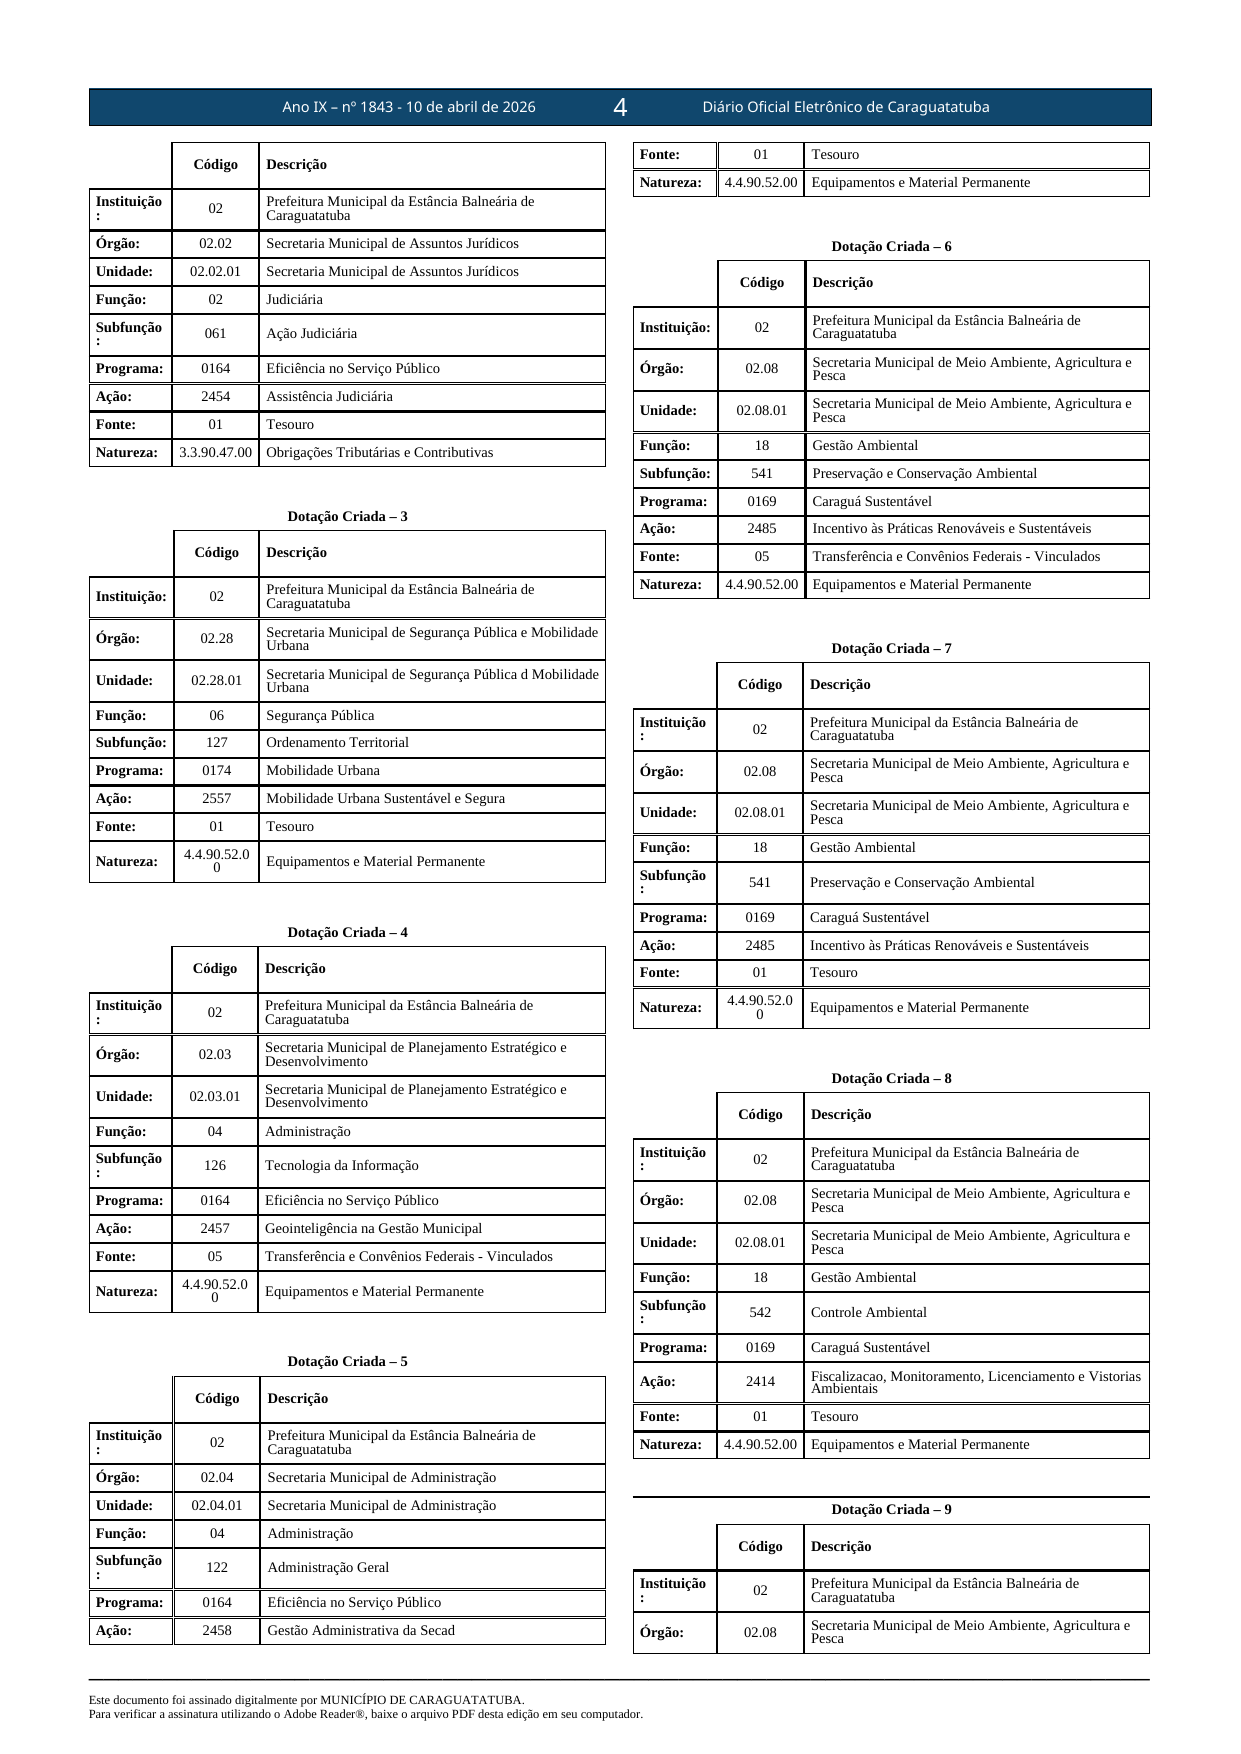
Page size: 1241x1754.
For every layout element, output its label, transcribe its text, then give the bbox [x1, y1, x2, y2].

table_cell Natureza: [634, 1433, 716, 1458]
table_header Dotação Criada – 7 [633, 636, 1150, 662]
table_cell 02.08 [718, 1613, 803, 1653]
table_cell 4.4.90.52.00 [718, 989, 802, 1028]
table_cell Função: [634, 836, 716, 861]
table_cell Fonte: [90, 814, 173, 840]
table_cell Função: [634, 1265, 716, 1291]
table_cell Natureza: [634, 573, 717, 598]
table_cell Função: [90, 703, 173, 729]
table_cell 05 [173, 1244, 257, 1270]
table_cell Secretaria Municipal de Planejamento Estratégico e Desenvolvimento [259, 1036, 605, 1075]
table_cell 0169 [718, 1335, 803, 1361]
table_cell 04 [173, 1119, 257, 1145]
table_cell Equipamentos e Material Permanente [804, 989, 1149, 1028]
table_cell Instituição: [90, 190, 171, 229]
table_cell 02.08.01 [719, 392, 804, 431]
table_cell Descrição [260, 531, 605, 576]
table_cell Instituição: [634, 308, 717, 348]
table_cell 02.28 [175, 620, 258, 659]
table_cell Programa: [90, 759, 173, 784]
table_cell 01 [719, 143, 803, 168]
table_cell 02 [175, 578, 258, 617]
table_cell Programa: [90, 1591, 172, 1616]
table_cell Ação: [634, 517, 717, 543]
table_cell Ordenamento Territorial [260, 731, 605, 757]
table_cell [89, 142, 171, 188]
table_cell Secretaria Municipal de Administração [261, 1465, 605, 1491]
table_cell Subfunção: [634, 863, 716, 903]
table_cell Prefeitura Municipal da Estância Balneária de Caraguatatuba [260, 578, 605, 617]
table_cell Fonte: [634, 1405, 716, 1430]
table_cell Incentivo às Práticas Renováveis e Sustentáveis [807, 517, 1149, 543]
table_cell Instituição: [90, 1424, 172, 1463]
table_cell 2414 [718, 1363, 803, 1402]
table_cell 02.04.01 [175, 1493, 259, 1519]
table_cell 126 [173, 1147, 257, 1187]
table_cell Ação: [90, 385, 171, 410]
table_cell 02.08 [718, 752, 802, 792]
table_cell Descrição [805, 1525, 1149, 1569]
table_cell Natureza: [634, 989, 716, 1028]
table_cell 01 [173, 413, 258, 438]
table_cell Órgão: [90, 1036, 171, 1075]
table_cell Órgão: [634, 752, 716, 792]
table_cell Instituição: [634, 710, 716, 750]
table_cell 0164 [173, 357, 258, 382]
table_cell Instituição: [90, 578, 173, 617]
table_cell Ação: [90, 1216, 171, 1242]
table_cell Prefeitura Municipal da Estância Balneária de Caraguatatuba [805, 1572, 1149, 1611]
table_cell Órgão: [634, 1613, 716, 1653]
table_cell 02.08 [718, 1182, 803, 1222]
table_cell Secretaria Municipal de Meio Ambiente, Agricultura e Pesca [805, 1182, 1149, 1222]
table_cell Equipamentos e Material Permanente [807, 573, 1149, 598]
table_cell Equipamentos e Material Permanente [259, 1272, 605, 1312]
table_cell Descrição [805, 1093, 1149, 1138]
table_cell Programa: [90, 1189, 171, 1214]
table_cell Função: [90, 1119, 171, 1145]
table_header Dotação Criada – 4 [89, 920, 606, 946]
table_cell 02 [173, 190, 258, 229]
table_cell 2485 [718, 933, 802, 959]
table_cell Caraguá Sustentável [807, 489, 1149, 515]
table_cell Administração [261, 1521, 605, 1547]
table_cell 18 [719, 434, 804, 459]
table_cell 01 [718, 961, 802, 986]
table_cell Natureza: [90, 842, 173, 882]
table_cell Unidade: [90, 1493, 172, 1519]
table_cell Secretaria Municipal de Administração [261, 1493, 605, 1519]
table_cell [633, 260, 717, 306]
table_cell Instituição: [634, 1140, 716, 1180]
table_cell Unidade: [90, 259, 171, 285]
table_cell Equipamentos e Material Permanente [260, 842, 605, 882]
table_cell Secretaria Municipal de Assuntos Jurídicos [260, 232, 605, 257]
table_cell Código [173, 143, 258, 188]
table_cell Subfunção: [90, 731, 173, 757]
table_cell Gestão Ambiental [807, 434, 1149, 459]
table_cell 4.4.90.52.00 [719, 573, 804, 598]
table_cell Secretaria Municipal de Meio Ambiente, Agricultura e Pesca [807, 350, 1149, 390]
table_cell 4.4.90.52.00 [173, 1272, 257, 1312]
table_cell 122 [175, 1549, 259, 1588]
table_cell Fonte: [90, 413, 171, 438]
table_cell Unidade: [90, 661, 173, 701]
table_cell 4.4.90.52.00 [719, 171, 803, 196]
table_cell Função: [90, 287, 171, 313]
table_cell Instituição: [634, 1572, 716, 1611]
table_cell 02.08.01 [718, 794, 802, 833]
table_cell Fonte: [634, 545, 717, 571]
table_cell 02.04 [175, 1465, 259, 1491]
table_cell 3.3.90.47.00 [173, 440, 258, 466]
table_cell Ação: [90, 1619, 172, 1644]
table_cell Tesouro [260, 814, 605, 840]
table_cell Caraguá Sustentável [805, 1335, 1149, 1361]
table_cell 541 [719, 461, 804, 487]
table_cell [633, 1524, 716, 1569]
table_cell Código [718, 1525, 803, 1569]
table_cell Obrigações Tributárias e Contributivas [260, 440, 605, 466]
table_cell Código [718, 1093, 803, 1138]
table_cell [89, 1376, 172, 1422]
table_cell Secretaria Municipal de Meio Ambiente, Agricultura e Pesca [805, 1224, 1149, 1263]
table_cell Eficiência no Serviço Público [259, 1189, 605, 1214]
table_cell 2457 [173, 1216, 257, 1242]
table_cell 02.08.01 [718, 1224, 803, 1263]
table_cell Unidade: [634, 794, 716, 833]
table_cell Função: [90, 1521, 172, 1547]
table_cell Equipamentos e Material Permanente [805, 1433, 1149, 1458]
table_cell 2458 [175, 1619, 259, 1644]
table_cell Prefeitura Municipal da Estância Balneária de Caraguatatuba [261, 1424, 605, 1463]
table_cell Subfunção: [90, 315, 171, 355]
table_cell 02 [173, 287, 258, 313]
table_cell Órgão: [634, 350, 717, 390]
table_cell 02.02 [173, 232, 258, 257]
table_cell 0164 [175, 1591, 259, 1616]
table_cell 02 [718, 1572, 803, 1611]
table_cell 4.4.90.52.00 [175, 842, 258, 882]
table_cell Gestão Ambiental [805, 1265, 1149, 1291]
table_cell 0169 [719, 489, 804, 515]
table_cell 0174 [175, 759, 258, 784]
table_cell Prefeitura Municipal da Estância Balneária de Caraguatatuba [259, 994, 605, 1033]
table_cell 061 [173, 315, 258, 355]
table_cell Código [175, 531, 258, 576]
table_header Dotação Criada – 9 [633, 1498, 1150, 1523]
table_cell Mobilidade Urbana Sustentável e Segura [260, 787, 605, 812]
table_cell Prefeitura Municipal da Estância Balneária de Caraguatatuba [260, 190, 605, 229]
table_cell Eficiência no Serviço Público [261, 1591, 605, 1616]
table_cell Natureza: [90, 440, 171, 466]
table_cell Ação: [634, 1363, 716, 1402]
table_cell 05 [719, 545, 804, 571]
table_cell Preservação e Conservação Ambiental [804, 863, 1149, 903]
table_cell Caraguá Sustentável [804, 905, 1149, 931]
table_cell Mobilidade Urbana [260, 759, 605, 784]
table_cell 02 [719, 308, 804, 348]
table_cell [633, 1092, 716, 1138]
table_cell Subfunção: [90, 1147, 171, 1187]
table_cell Ação: [90, 787, 173, 812]
table_cell 2485 [719, 517, 804, 543]
table_cell Programa: [634, 905, 716, 931]
table_cell 02.08 [719, 350, 804, 390]
table_cell Código [719, 261, 804, 306]
table_cell Gestão Ambiental [804, 836, 1149, 861]
table_cell 04 [175, 1521, 259, 1547]
table_cell Judiciária [260, 287, 605, 313]
table_cell Descrição [807, 261, 1149, 306]
table_cell Geointeligência na Gestão Municipal [259, 1216, 605, 1242]
table_cell 541 [718, 863, 802, 903]
table_cell Prefeitura Municipal da Estância Balneária de Caraguatatuba [805, 1140, 1149, 1180]
table_cell Código [173, 947, 257, 992]
table_cell Descrição [259, 947, 605, 992]
table_cell Eficiência no Serviço Público [260, 357, 605, 382]
table_cell [633, 662, 716, 708]
table_cell 2557 [175, 787, 258, 812]
table_cell Fonte: [90, 1244, 171, 1270]
table_cell Unidade: [90, 1077, 171, 1117]
table_cell Subfunção: [634, 461, 717, 487]
table_cell Programa: [634, 489, 717, 515]
table_cell Administração [259, 1119, 605, 1145]
table_cell Ação: [634, 933, 716, 959]
table_cell Preservação e Conservação Ambiental [807, 461, 1149, 487]
table_cell Prefeitura Municipal da Estância Balneária de Caraguatatuba [804, 710, 1149, 750]
table_cell Incentivo às Práticas Renováveis e Sustentáveis [804, 933, 1149, 959]
table_cell Secretaria Municipal de Planejamento Estratégico e Desenvolvimento [259, 1077, 605, 1117]
table_cell Código [175, 1377, 259, 1422]
table_cell 542 [718, 1293, 803, 1333]
table_cell 02.02.01 [173, 259, 258, 285]
table_cell Tesouro [804, 961, 1149, 986]
table_cell Descrição [260, 143, 605, 188]
table_cell Descrição [804, 663, 1149, 708]
table_cell Prefeitura Municipal da Estância Balneária de Caraguatatuba [807, 308, 1149, 348]
table_cell 18 [718, 836, 802, 861]
table_header Dotação Criada – 3 [89, 504, 606, 530]
table_cell 02.03 [173, 1036, 257, 1075]
table_header Dotação Criada – 5 [89, 1350, 606, 1376]
table_cell Secretaria Municipal de Assuntos Jurídicos [260, 259, 605, 285]
table_cell Descrição [261, 1377, 605, 1422]
table_header Dotação Criada – 6 [633, 235, 1150, 260]
table_cell Gestão Administrativa da Secad [261, 1619, 605, 1644]
table_cell Programa: [90, 357, 171, 382]
table_cell 0169 [718, 905, 802, 931]
table_cell Órgão: [634, 1182, 716, 1222]
table_cell Administração Geral [261, 1549, 605, 1588]
table_cell Natureza: [90, 1272, 171, 1312]
table_cell Fonte: [634, 143, 716, 168]
table_cell Subfunção: [90, 1549, 172, 1588]
table_cell 02 [173, 994, 257, 1033]
table_cell 4.4.90.52.00 [718, 1433, 803, 1458]
table_cell Fonte: [634, 961, 716, 986]
table_cell Transferência e Convênios Federais - Vinculados [807, 545, 1149, 571]
table_cell Secretaria Municipal de Segurança Pública d Mobilidade Urbana [260, 661, 605, 701]
table_cell Natureza: [634, 171, 716, 196]
table_cell Unidade: [634, 392, 717, 431]
table_cell 06 [175, 703, 258, 729]
table_cell Código [718, 663, 802, 708]
table_cell [89, 530, 173, 576]
table_cell 01 [718, 1405, 803, 1430]
table_cell Tecnologia da Informação [259, 1147, 605, 1187]
table_cell Tesouro [805, 1405, 1149, 1430]
table_cell Tesouro [260, 413, 605, 438]
table_cell Secretaria Municipal de Meio Ambiente, Agricultura e Pesca [805, 1613, 1149, 1653]
table_cell Unidade: [634, 1224, 716, 1263]
table_cell Ação Judiciária [260, 315, 605, 355]
table_cell Função: [634, 434, 717, 459]
table_cell Controle Ambiental [805, 1293, 1149, 1333]
table_cell 02.03.01 [173, 1077, 257, 1117]
table_cell Subfunção: [634, 1293, 716, 1333]
table_cell 0164 [173, 1189, 257, 1214]
table_cell Segurança Pública [260, 703, 605, 729]
table_cell Órgão: [90, 1465, 172, 1491]
table_header Dotação Criada – 8 [633, 1066, 1150, 1092]
table_cell 01 [175, 814, 258, 840]
table_cell Fiscalizacao, Monitoramento, Licenciamento e Vistorias Ambientais [805, 1363, 1149, 1402]
table_cell [89, 946, 171, 992]
table_cell Secretaria Municipal de Meio Ambiente, Agricultura e Pesca [807, 392, 1149, 431]
table_cell Instituição: [90, 994, 171, 1033]
table_cell Secretaria Municipal de Meio Ambiente, Agricultura e Pesca [804, 794, 1149, 833]
table_cell 18 [718, 1265, 803, 1291]
table_cell 2454 [173, 385, 258, 410]
table_cell Tesouro [805, 143, 1149, 168]
table_cell 02 [718, 710, 802, 750]
table_cell Secretaria Municipal de Meio Ambiente, Agricultura e Pesca [804, 752, 1149, 792]
table_cell 02.28.01 [175, 661, 258, 701]
table_cell 02 [718, 1140, 803, 1180]
table_cell Órgão: [90, 620, 173, 659]
table_cell Secretaria Municipal de Segurança Pública e Mobilidade Urbana [260, 620, 605, 659]
table_cell Assistência Judiciária [260, 385, 605, 410]
table_cell Órgão: [90, 232, 171, 257]
table_cell Equipamentos e Material Permanente [805, 171, 1149, 196]
table_cell 02 [175, 1424, 259, 1463]
table_cell Programa: [634, 1335, 716, 1361]
table_cell 127 [175, 731, 258, 757]
table_cell Transferência e Convênios Federais - Vinculados [259, 1244, 605, 1270]
